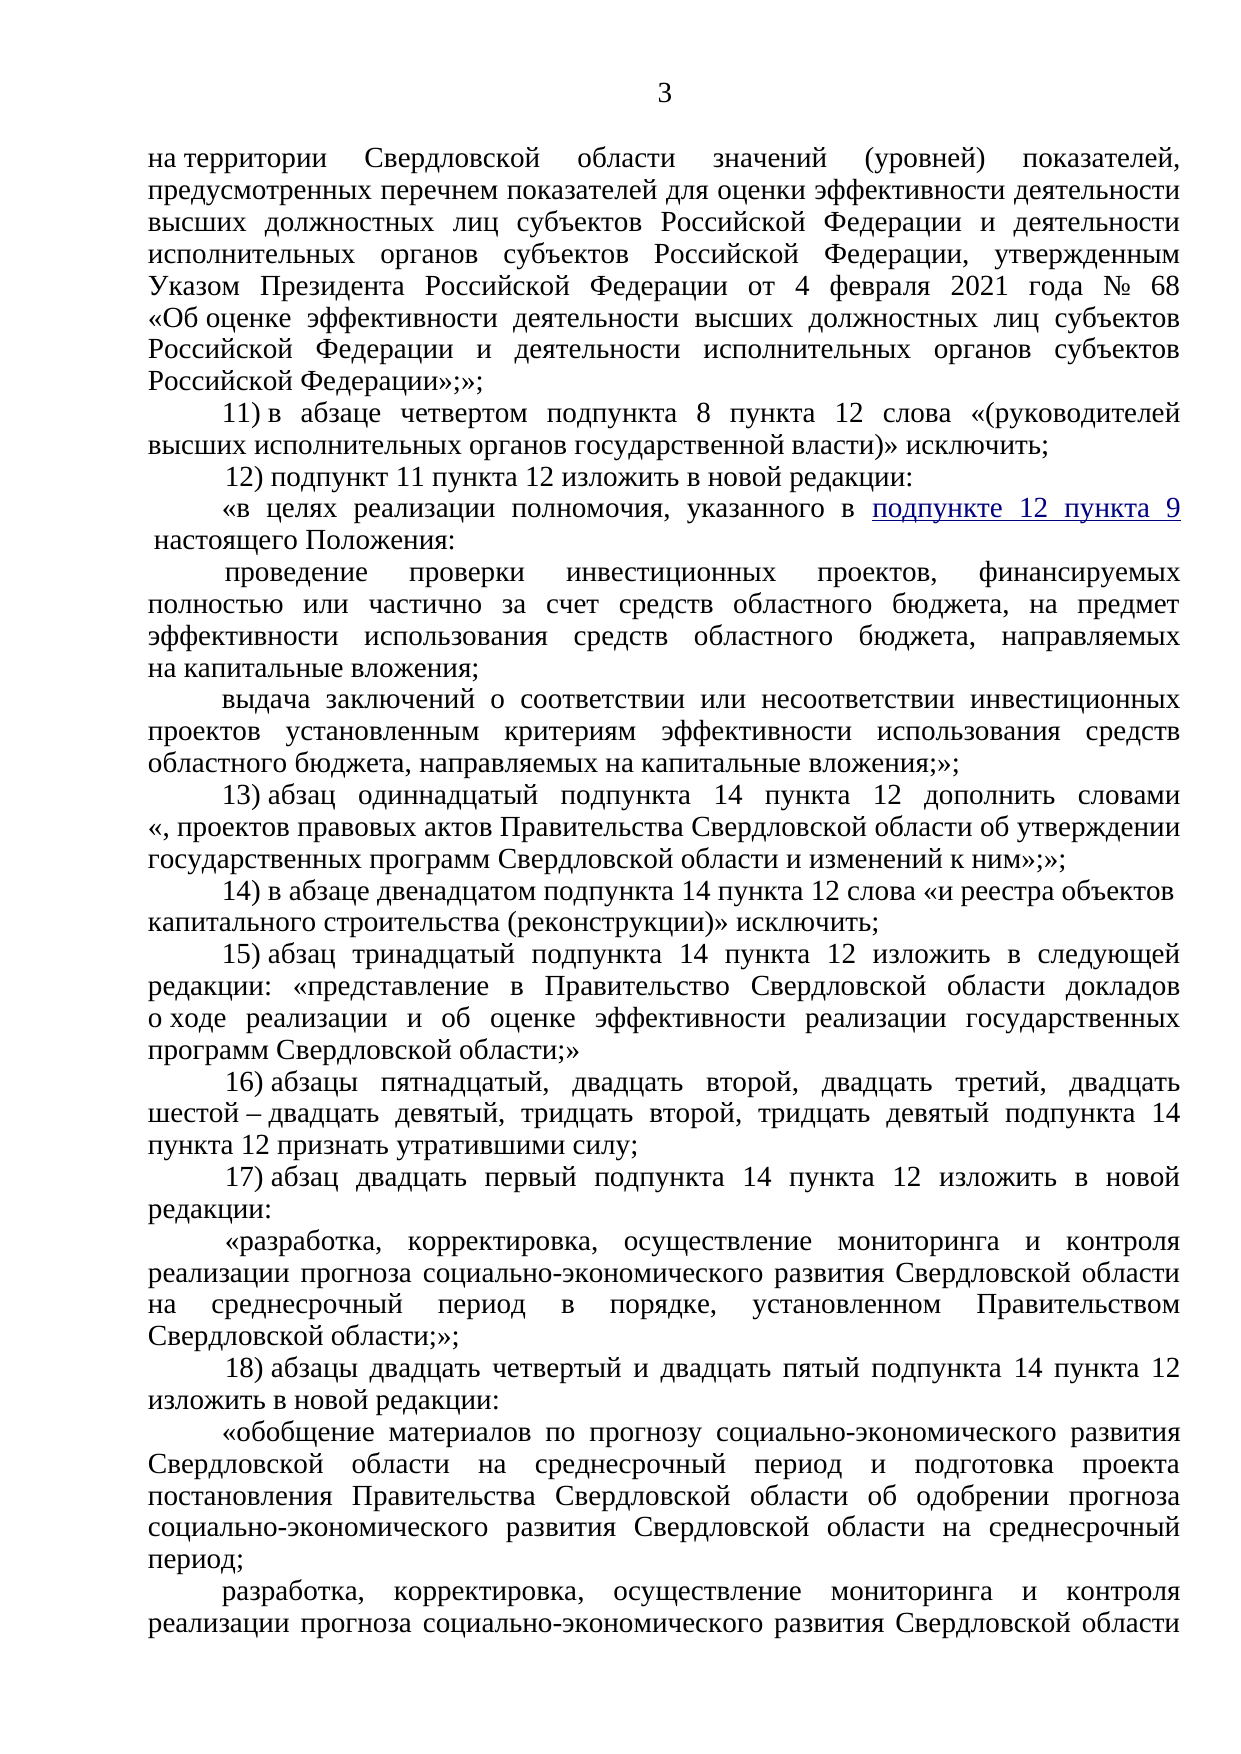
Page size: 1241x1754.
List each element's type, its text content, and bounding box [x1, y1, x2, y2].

text разработка, корректировка, осуществление мониторинга и контроля реализации прогноза социально-экономического развития Свердловской области [148, 1575, 1181, 1639]
list абзацы двадцать четвертый и двадцать пятый подпункта 14 пункта 12 изложить в новой редакции: [148, 1352, 1181, 1416]
text проведение проверки инвестиционных проектов, финансируемых полностью или частично за счет средств областного бюджета, на предмет эффективности использования средств областного бюджета, направляемых на капитальные вложения; [148, 556, 1181, 683]
list абзац тринадцатый подпункта 14 пункта 12 изложить в следующей редакции: «представление в Правительство Свердловской области докладов о ходе реализации и об оценке эффективности реализации государственных программ Свердловской области;» [148, 938, 1181, 1066]
list подпункт 11 пункта 12 изложить в новой редакции: [148, 461, 1181, 492]
list абзац одиннадцатый подпункта 14 пункта 12 дополнить словами «, проектов правовых актов Правительства Свердловской области об утверждении государственных программ Свердловской области и изменений к ним»;»; [148, 779, 1181, 874]
list абзацы пятнадцатый, двадцать второй, двадцать третий, двадцать шестой – двадцать девятый, тридцать второй, тридцать девятый подпункта 14 пункта 12 признать утратившими силу; [148, 1066, 1181, 1161]
list абзац двадцать первый подпункта 14 пункта 12 изложить в новой редакции: [148, 1161, 1181, 1225]
text на территории Свердловской области значений (уровней) показателей, предусмотренных перечнем показателей для оценки эффективности деятельности высших должностных лиц субъектов Российской Федерации и деятельности исполнительных органов субъектов Российской Федерации, утвержденным Указом Президента Российской Федерации от 4 февраля 2021 года № 68 «Об оценке эффективности деятельности высших должностных лиц субъектов Российской Федерации и деятельности исполнительных органов субъектов Российской Федерации»;»; [148, 142, 1181, 397]
text «обобщение материалов по прогнозу социально-экономического развития Свердловской области на среднесрочный период и подготовка проекта постановления Правительства Свердловской области об одобрении прогноза социально-экономического развития Свердловской области на среднесрочный период; [148, 1416, 1181, 1575]
text «в целях реализации полномочия, указанного в подпункте 12 пункта 9 настоящего Положения: [154, 492, 1181, 556]
text выдача заключений о соответствии или несоответствии инвестиционных проектов установленным критериям эффективности использования средств областного бюджета, направляемых на капитальные вложения;»; [148, 683, 1181, 779]
list в абзаце двенадцатом подпункта 14 пункта 12 слова «и реестра объектов капитального строительства (реконструкции)» исключить; [148, 874, 1181, 938]
text «разработка, корректировка, осуществление мониторинга и контроля реализации прогноза социально-экономического развития Свердловской области на среднесрочный период в порядке, установленном Правительством Свердловской области;»; [148, 1225, 1181, 1352]
list в абзаце четвертом подпункта 8 пункта 12 слова «(руководителей высших исполнительных органов государственной власти)» исключить; [148, 397, 1181, 461]
